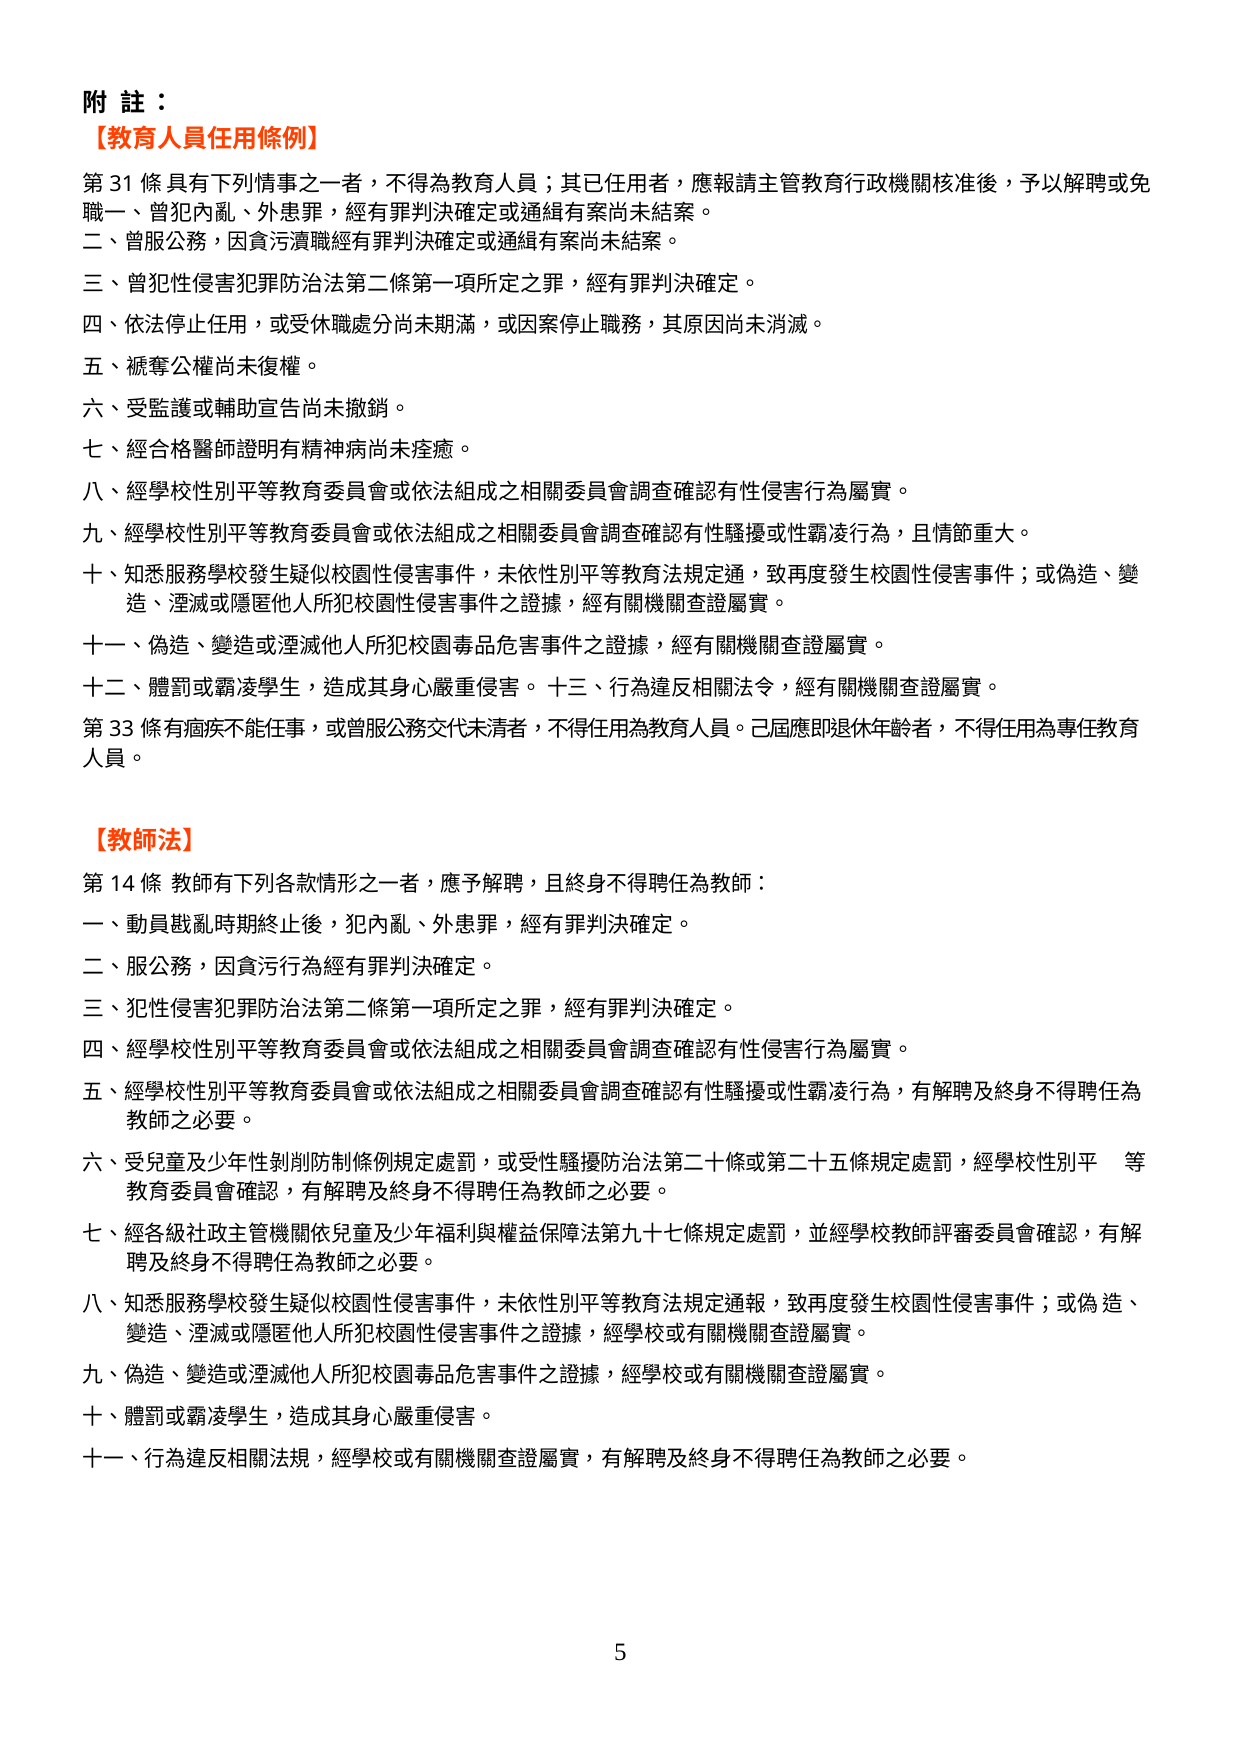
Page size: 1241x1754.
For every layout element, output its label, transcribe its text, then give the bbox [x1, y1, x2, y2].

text 三、曾犯性侵害犯罪防治法第二條第一項所定之罪，經有罪判決確定。 [83, 268, 1157, 297]
text 六、受監護或輔助宣告尚未撤銷。 [83, 393, 1157, 422]
text 四、經學校性別平等教育委員會或依法組成之相關委員會調查確認有性侵害行為屬實。 [83, 1034, 1157, 1063]
text 第 31 條 具有下列情事之一者，不得為教育人員；其已任用者，應報請主管教育行政機關核准後，予以解聘或免職一、曾犯內亂、外患罪，經有罪判決確定或通緝有案尚未結案。 [83, 168, 1157, 226]
text 十一、偽造、變造或湮滅他人所犯校園毒品危害事件之證據，經有關機關查證屬實。 [83, 630, 1157, 659]
text 三、犯性侵害犯罪防治法第二條第一項所定之罪，經有罪判決確定。 [83, 993, 1157, 1022]
text 一、動員戡亂時期終止後，犯內亂、外患罪，經有罪判決確定。 [83, 909, 1157, 938]
text 十、體罰或霸凌學生，造成其身心嚴重侵害。 [83, 1401, 1157, 1430]
text 七、經各級社政主管機關依兒童及少年福利與權益保障法第九十七條規定處罰，並經學校教師評審委員會確認，有解聘及終身不得聘任為教師之必要。 [83, 1218, 1157, 1276]
text 附 註： [83, 88, 1157, 118]
text 九、經學校性別平等教育委員會或依法組成之相關委員會調查確認有性騷擾或性霸凌行為，且情節重大。 [83, 518, 1157, 547]
text 八、知悉服務學校發生疑似校園性侵害事件，未依性別平等教育法規定通報，致再度發生校園性侵害事件；或偽 造、變造、湮滅或隱匿他人所犯校園性侵害事件之證據，經學校或有關機關查證屬實。 [83, 1288, 1157, 1347]
text 【教師法】 [83, 826, 1157, 855]
text 二、曾服公務，因貪污瀆職經有罪判決確定或通緝有案尚未結案。 [83, 226, 1157, 255]
text 九、偽造、變造或湮滅他人所犯校園毒品危害事件之證據，經學校或有關機關查證屬實。 [83, 1359, 1157, 1388]
text 【教育人員任用條例】 [83, 118, 1157, 155]
text 四、依法停止任用，或受休職處分尚未期滿，或因案停止職務，其原因尚未消滅。 [83, 309, 1157, 338]
text 二、服公務，因貪污行為經有罪判決確定。 [83, 951, 1157, 980]
text 七、經合格醫師證明有精神病尚未痊癒。 [83, 434, 1157, 463]
text 六、受兒童及少年性剝削防制條例規定處罰，或受性騷擾防治法第二十條或第二十五條規定處罰，經學校性別平 等教育委員會確認，有解聘及終身不得聘任為教師之必要。 [83, 1147, 1157, 1205]
text 五、經學校性別平等教育委員會或依法組成之相關委員會調查確認有性騷擾或性霸凌行為，有解聘及終身不得聘任為教師之必要。 [83, 1076, 1157, 1134]
text 八、經學校性別平等教育委員會或依法組成之相關委員會調查確認有性侵害行為屬實。 [83, 476, 1157, 505]
text 十二、體罰或霸凌學生，造成其身心嚴重侵害。 十三、行為違反相關法令，經有關機關查證屬實。 [83, 672, 1157, 701]
text 十一、行為違反相關法規，經學校或有關機關查證屬實，有解聘及終身不得聘任為教師之必要。 [83, 1443, 1157, 1472]
text 十、知悉服務學校發生疑似校園性侵害事件，未依性別平等教育法規定通，致再度發生校園性侵害事件；或偽造、變造、湮滅或隱匿他人所犯校園性侵害事件之證據，經有關機關查證屬實。 [83, 559, 1157, 618]
text 第 14 條 教師有下列各款情形之一者，應予解聘，且終身不得聘任為教師： [83, 868, 1157, 897]
text 五、褫奪公權尚未復權。 [83, 351, 1157, 380]
text 第33 條 有痼疾不能任事，或曾服公務交代未清者，不得任用為教育人員。己屆應即退休年齡者， 不得任用為專任教育人員。 [83, 713, 1157, 772]
